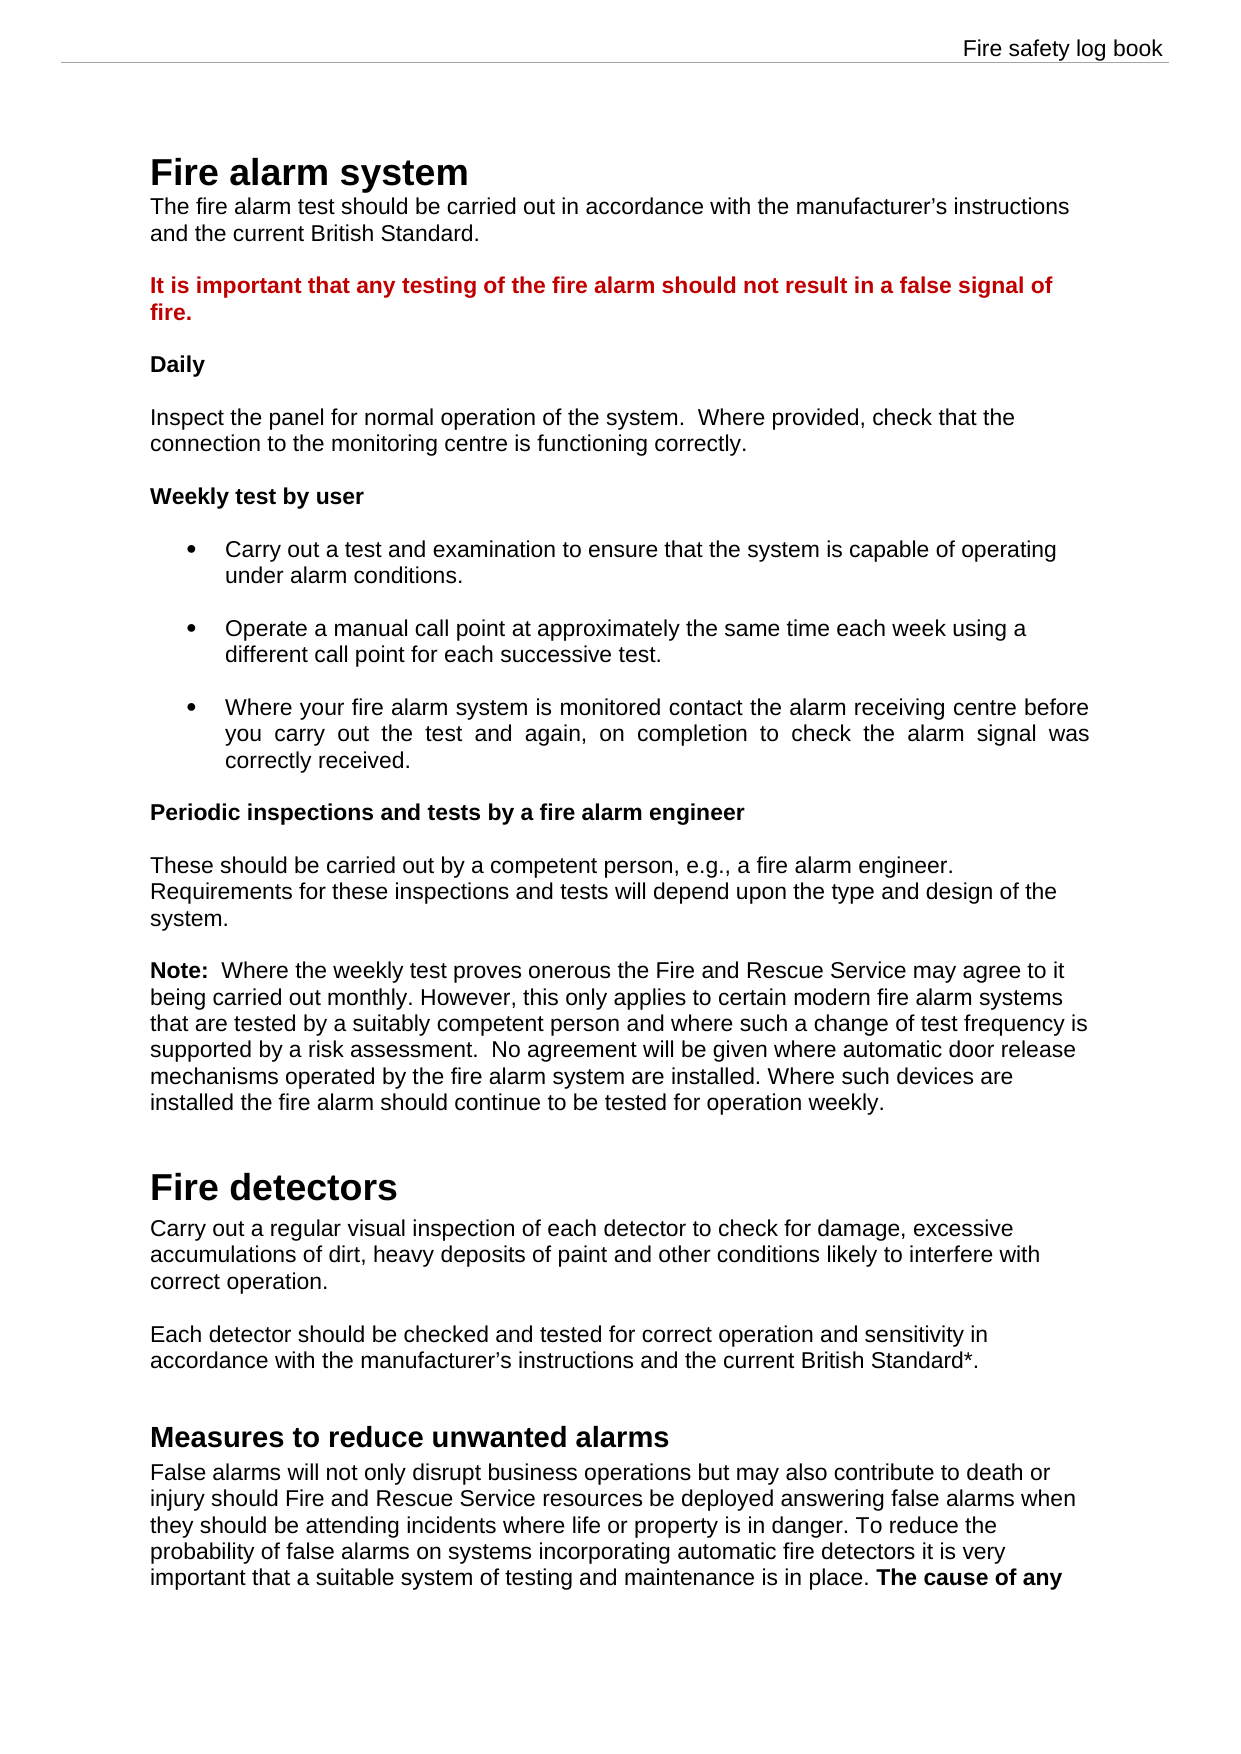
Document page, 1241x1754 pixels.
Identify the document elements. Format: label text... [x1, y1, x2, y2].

text Note: Where the weekly test proves onerous the Fire and Rescue Service may agree to it being carried out monthly. However, this only applies to certain modern fire alarm systems that are tested by a suitably competent person and where such a change of test frequency is supported by a risk assessment. No agreement will be given where automatic door release mechanisms operated by the fire alarm system are installed. Where such devices are installed the fire alarm should continue to be tested for operation weekly. [150, 957, 1090, 1116]
list Carry out a test and examination to ensure that the system is capable of operating under alarm conditions. [187, 536, 1090, 588]
subtitle Measures to reduce unwanted alarms [150, 1420, 1090, 1454]
text False alarms will not only disrupt business operations but may also contribute to death or injury should Fire and Rescue Service resources be deployed answering false alarms when they should be attending incidents where life or property is in danger. To reduce the probability of false alarms on systems incorporating automatic fire detectors it is very important that a suitable system of testing and maintenance is in place. The cause of any [150, 1459, 1090, 1591]
subtitle Fire detectors [150, 1166, 1090, 1209]
text Periodic inspections and tests by a fire alarm engineer [150, 799, 1090, 826]
text Inspect the panel for normal operation of the system. Where provided, check that the connection to the monitoring centre is functioning correctly. [150, 404, 1090, 457]
text It is important that any testing of the fire alarm should not result in a false signal of fire. [150, 272, 1090, 325]
text Carry out a regular visual inspection of each detector to check for damage, excessive accumulations of dirt, heavy deposits of paint and other conditions likely to interfere with correct operation. [150, 1215, 1090, 1294]
list Where your fire alarm system is monitored contact the alarm receiving centre before you carry out the test and again, on completion to check the alarm signal was correctly received. [187, 694, 1090, 773]
text Daily [150, 351, 1090, 378]
text Fire alarm system [150, 150, 1090, 193]
list Operate a manual call point at approximately the same time each week using a different call point for each successive test. [187, 615, 1090, 667]
text These should be carried out by a competent person, e.g., a fire alarm engineer. Requirements for these inspections and tests will depend upon the type and design of the system. [150, 852, 1090, 931]
text Each detector should be checked and tested for correct operation and sensitivity in accordance with the manufacturer’s instructions and the current British Standard*. [150, 1321, 1090, 1373]
text The fire alarm test should be carried out in accordance with the manufacturer’s instructions and the current British Standard. [150, 193, 1090, 246]
text Weekly test by user [150, 483, 1090, 509]
